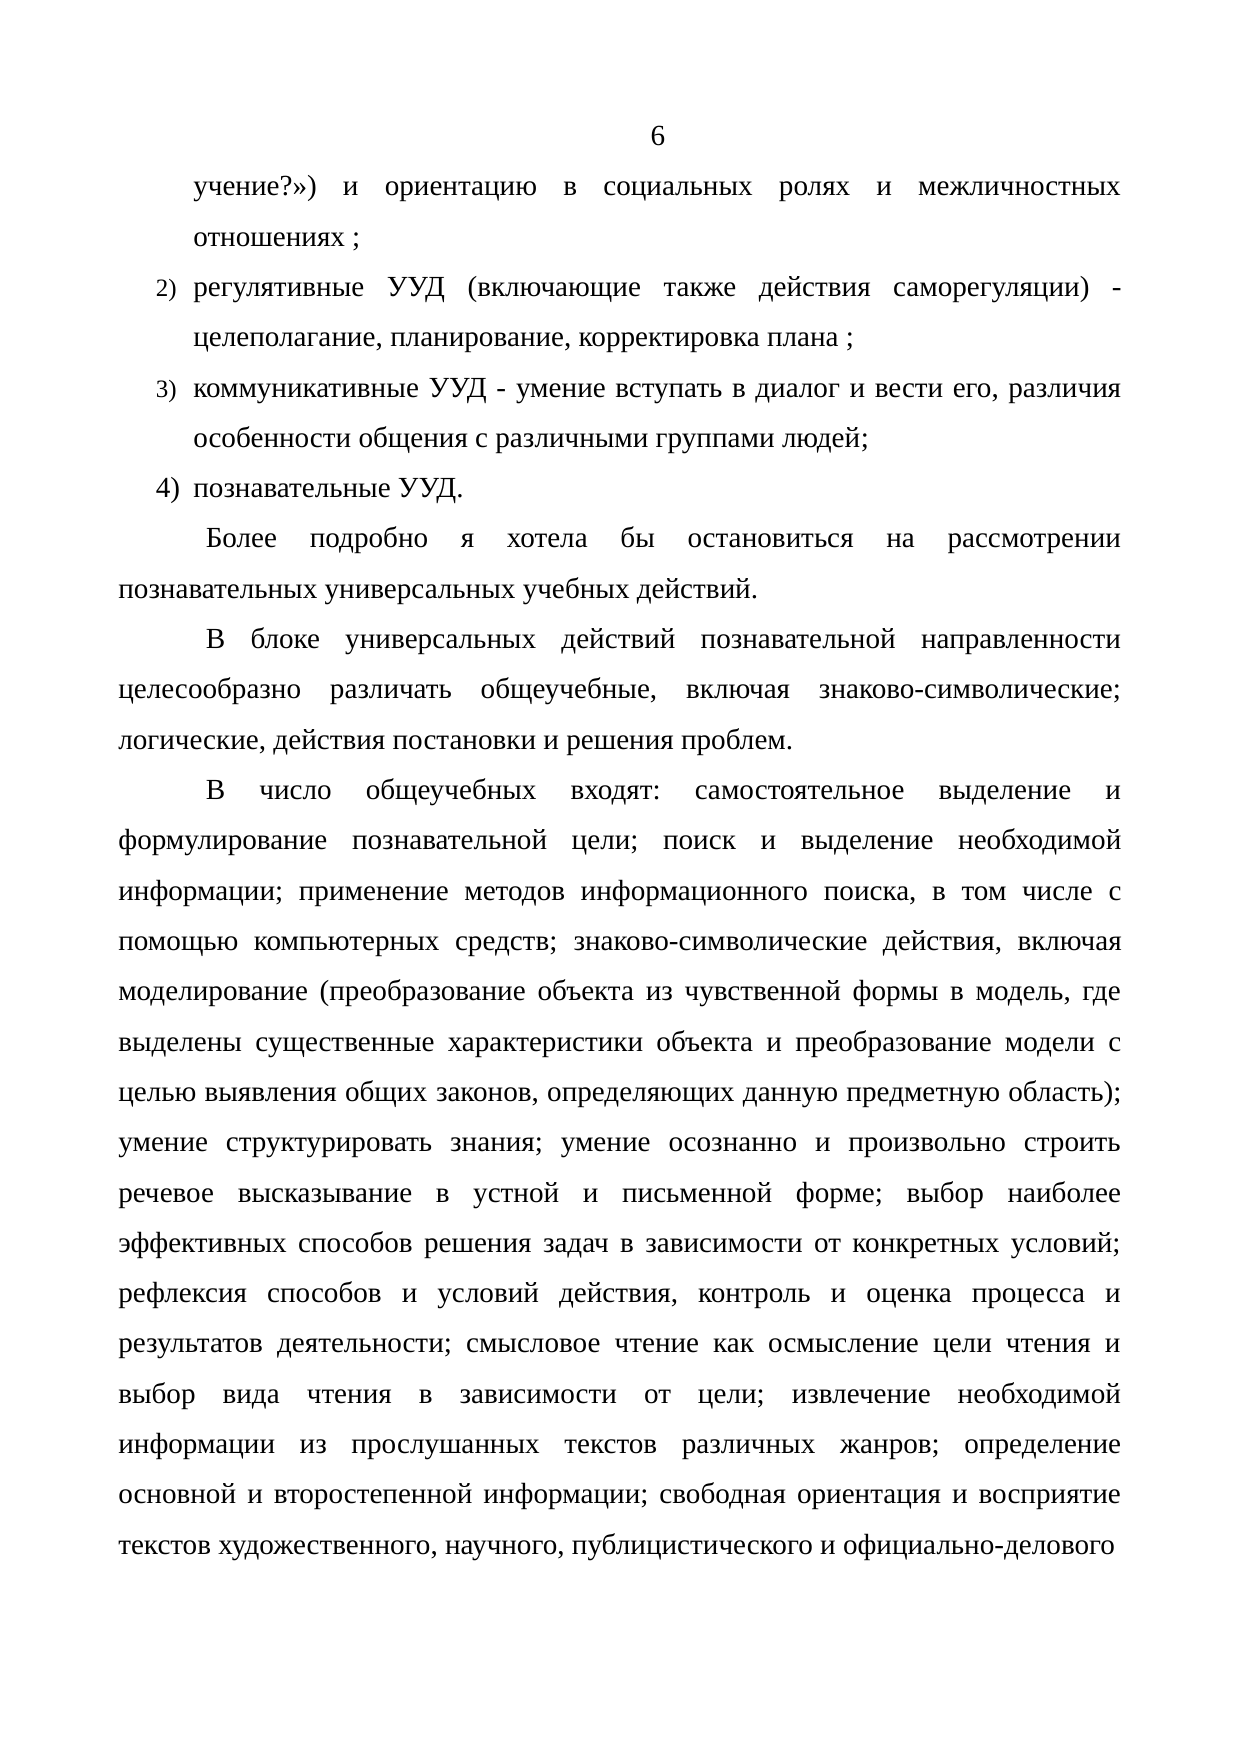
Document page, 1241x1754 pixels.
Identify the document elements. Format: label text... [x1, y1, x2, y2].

list регулятивные УУД (включающие также действия саморегуляции) - целеполагание, планирование, корректировка плана ; [156, 269, 1122, 353]
text Более подробно я хотела бы остановиться на рассмотрении познавательных универсальных учебных действий. [118, 521, 1122, 604]
list учение?») и ориентацию в социальных ролях и межличностных отношениях ; [156, 168, 1122, 252]
text В блоке универсальных действий познавательной направленности целесообразно различать общеучебные, включая знаково-символические; логические, действия постановки и решения проблем. [118, 621, 1122, 755]
text В число общеучебных входят: самостоятельное выделение и формулирование познавательной цели; поиск и выделение необходимой информации; применение методов информационного поиска, в том числе с помощью компьютерных средств; знаково-символические действия, включая моделирование (преобразование объекта из чувственной формы в модель, где выделены существенные характеристики объекта и преобразование модели с целью выявления общих законов, определяющих данную предметную область); умение структурировать знания; умение осознанно и произвольно строить речевое высказывание в устной и письменной форме; выбор наиболее эффективных способов решения задач в зависимости от конкретных условий; рефлексия способов и условий действия, контроль и оценка процесса и результатов деятельности; смысловое чтение как осмысление цели чтения и выбор вида чтения в зависимости от цели; извлечение необходимой информации из прослушанных текстов различных жанров; определение основной и второстепенной информации; свободная ориентация и восприятие текстов художественного, научного, публицистического и официально-делового [118, 772, 1122, 1560]
list 6 [156, 118, 1122, 152]
list познавательные УУД. [156, 470, 1122, 504]
list коммуникативные УУД - умение вступать в диалог и вести его, различия особенности общения с различными группами людей; [156, 370, 1122, 453]
